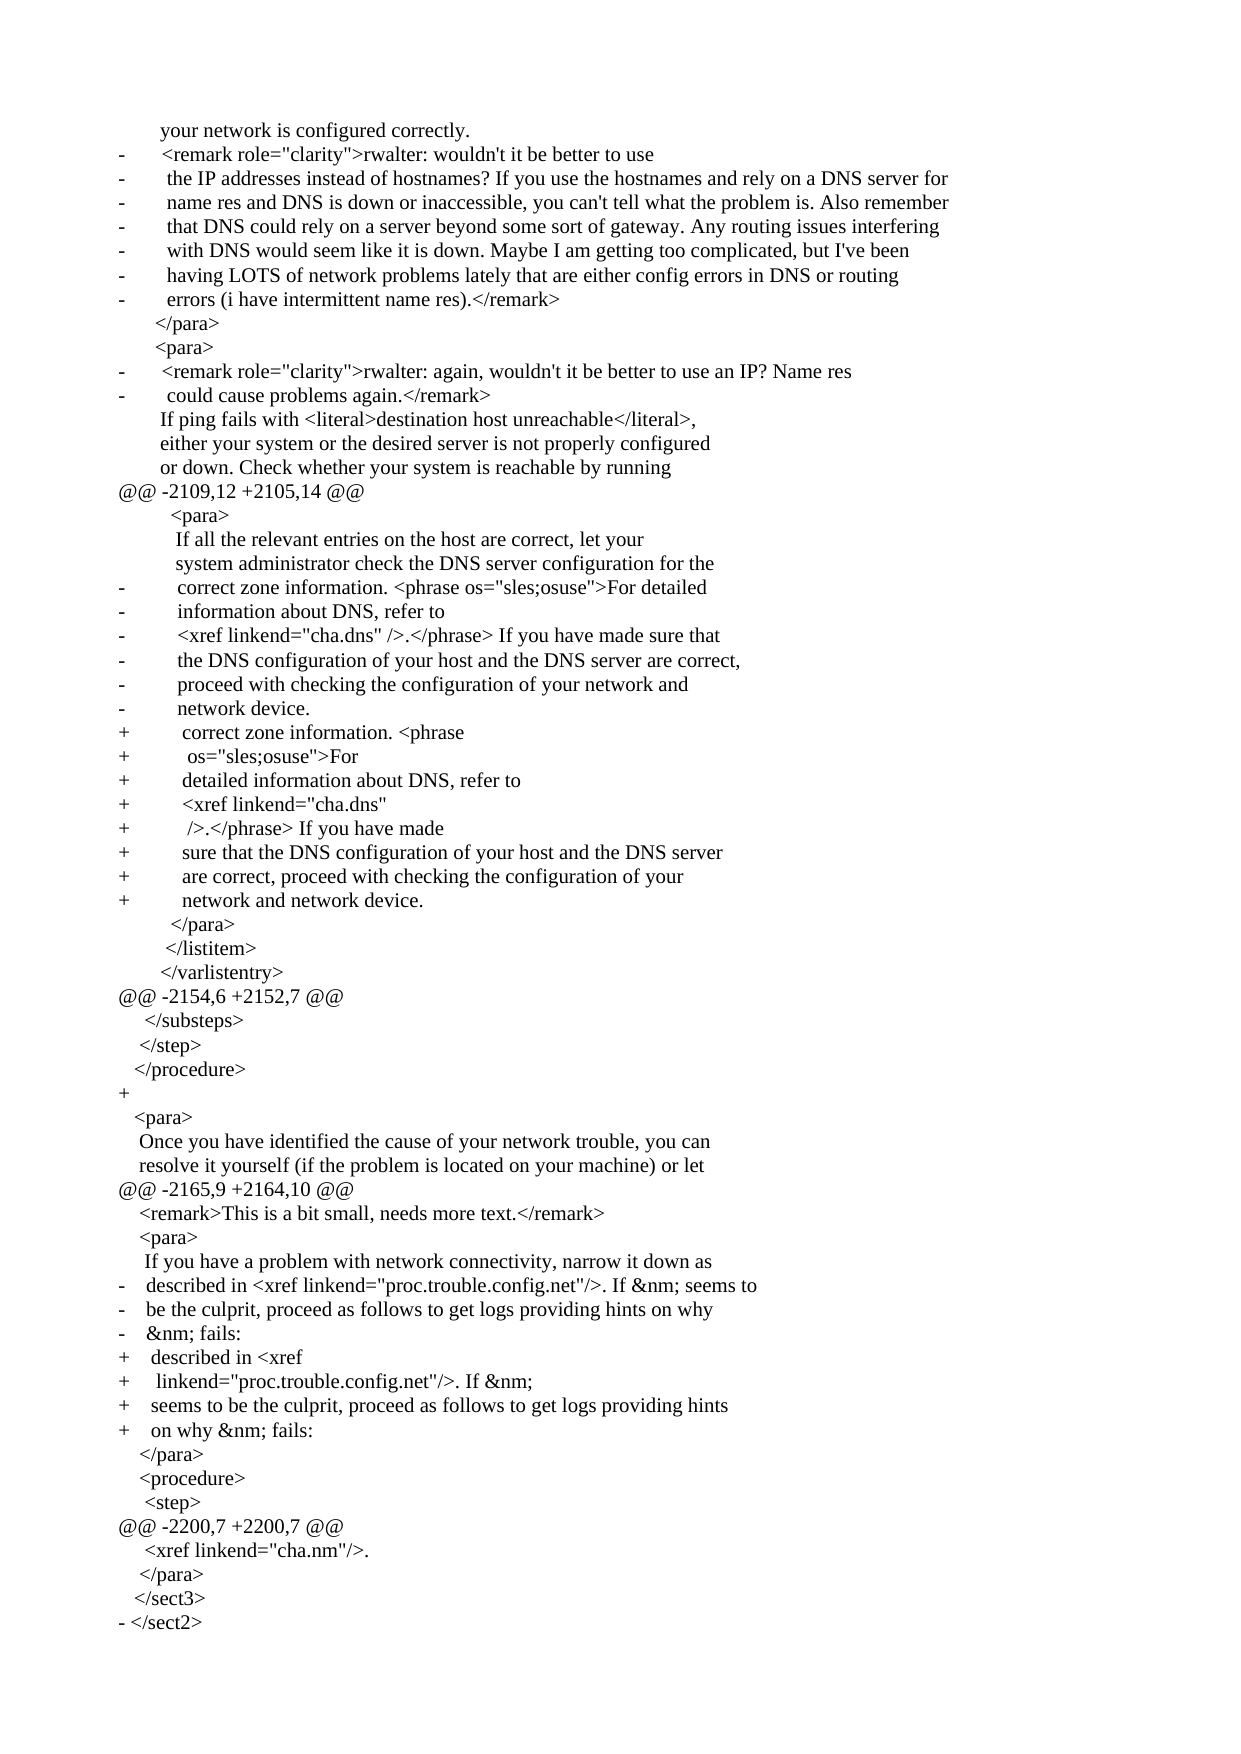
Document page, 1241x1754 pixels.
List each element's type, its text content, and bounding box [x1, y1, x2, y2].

text <procedure> [118, 1466, 1122, 1490]
text + [118, 1081, 1122, 1105]
text - name res and DNS is down or inaccessible, you can't tell what the problem is. Also remember [118, 190, 1122, 214]
text </step> [118, 1032, 1122, 1057]
text - correct zone information. <phrase os="sles;osuse">For detailed [118, 575, 1122, 599]
text either your system or the desired server is not properly configured [118, 431, 1122, 455]
text If ping fails with <literal>destination host unreachable</literal>, [118, 407, 1122, 431]
text - proceed with checking the configuration of your network and [118, 672, 1122, 696]
text - &nm; fails: [118, 1321, 1122, 1345]
text your network is configured correctly. [118, 118, 1122, 142]
text </sect3> [118, 1586, 1122, 1610]
text or down. Check whether your system is reachable by running [118, 455, 1122, 479]
text + sure that the DNS configuration of your host and the DNS server [118, 840, 1122, 864]
text - the IP addresses instead of hostnames? If you use the hostnames and rely on a DNS server for [118, 166, 1122, 190]
text </para> [118, 1562, 1122, 1586]
text + on why &nm; fails: [118, 1417, 1122, 1442]
text - <xref linkend="cha.dns" />.</phrase> If you have made sure that [118, 623, 1122, 647]
text </para> [118, 912, 1122, 936]
text + described in <xref [118, 1345, 1122, 1369]
text - be the culprit, proceed as follows to get logs providing hints on why [118, 1297, 1122, 1321]
text @@ -2154,6 +2152,7 @@ [118, 984, 1122, 1008]
text If all the relevant entries on the host are correct, let your [118, 527, 1122, 551]
text - having LOTS of network problems lately that are either config errors in DNS or routing [118, 262, 1122, 287]
text </para> [118, 311, 1122, 335]
text + network and network device. [118, 888, 1122, 912]
text <remark>This is a bit small, needs more text.</remark> [118, 1201, 1122, 1225]
text - network device. [118, 696, 1122, 720]
text </varlistentry> [118, 960, 1122, 984]
text <para> [118, 503, 1122, 527]
text <step> [118, 1490, 1122, 1514]
text </procedure> [118, 1057, 1122, 1081]
text + linkend="proc.trouble.config.net"/>. If &nm; [118, 1369, 1122, 1393]
text - errors (i have intermittent name res).</remark> [118, 287, 1122, 311]
text @@ -2165,9 +2164,10 @@ [118, 1177, 1122, 1201]
text Once you have identified the cause of your network trouble, you can [118, 1129, 1122, 1153]
text + correct zone information. <phrase [118, 720, 1122, 744]
text + os="sles;osuse">For [118, 744, 1122, 768]
text - </sect2> [118, 1610, 1122, 1634]
text </para> [118, 1442, 1122, 1466]
text @@ -2109,12 +2105,14 @@ [118, 479, 1122, 503]
text <para> [118, 335, 1122, 359]
text + seems to be the culprit, proceed as follows to get logs providing hints [118, 1393, 1122, 1417]
text system administrator check the DNS server configuration for the [118, 551, 1122, 575]
text + are correct, proceed with checking the configuration of your [118, 864, 1122, 888]
text <para> [118, 1225, 1122, 1249]
text - <remark role="clarity">rwalter: wouldn't it be better to use [118, 142, 1122, 166]
text - information about DNS, refer to [118, 599, 1122, 623]
text <xref linkend="cha.nm"/>. [118, 1538, 1122, 1562]
text + detailed information about DNS, refer to [118, 768, 1122, 792]
text + <xref linkend="cha.dns" [118, 792, 1122, 816]
text - with DNS would seem like it is down. Maybe I am getting too complicated, but I've been [118, 238, 1122, 262]
text - described in <xref linkend="proc.trouble.config.net"/>. If &nm; seems to [118, 1273, 1122, 1297]
text @@ -2200,7 +2200,7 @@ [118, 1514, 1122, 1538]
text - the DNS configuration of your host and the DNS server are correct, [118, 647, 1122, 672]
text resolve it yourself (if the problem is located on your machine) or let [118, 1153, 1122, 1177]
text <para> [118, 1105, 1122, 1129]
text + />.</phrase> If you have made [118, 816, 1122, 840]
text </substeps> [118, 1008, 1122, 1032]
text - that DNS could rely on a server beyond some sort of gateway. Any routing issues interfering [118, 214, 1122, 238]
text - <remark role="clarity">rwalter: again, wouldn't it be better to use an IP? Name res [118, 359, 1122, 383]
text </listitem> [118, 936, 1122, 960]
text If you have a problem with network connectivity, narrow it down as [118, 1249, 1122, 1273]
text - could cause problems again.</remark> [118, 383, 1122, 407]
